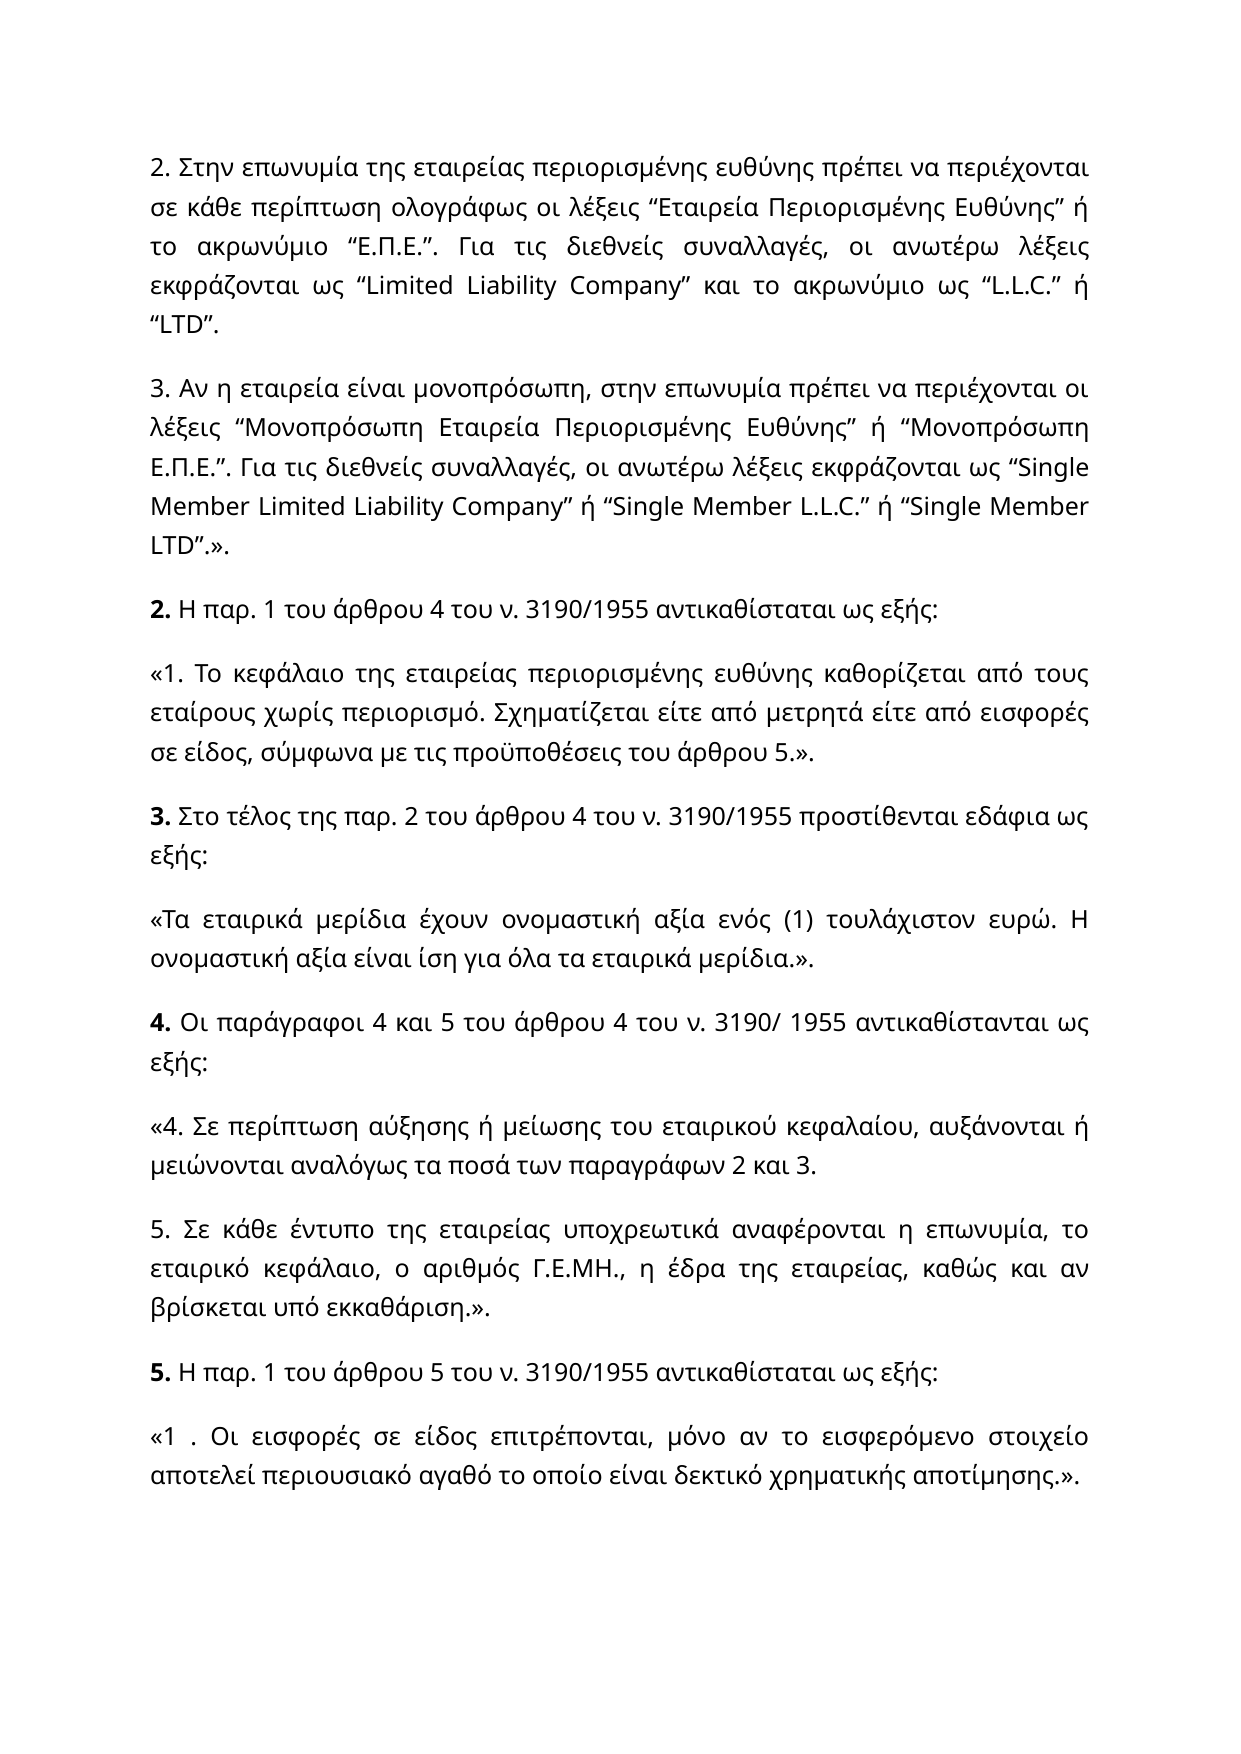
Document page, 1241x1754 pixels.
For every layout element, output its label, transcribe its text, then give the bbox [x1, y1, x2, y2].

text 2. Η παρ. 1 του άρθρου 4 του ν. 3190/1955 αντικαθίσταται ως εξής: [150, 592, 1090, 626]
text 5. Σε κάθε έντυπο της εταιρείας υποχρεωτικά αναφέρονται η επωνυμία, το εταιρικό κεφάλαιο, ο αριθμός Γ.Ε.ΜΗ., η έδρα της εταιρείας, καθώς και αν βρίσκεται υπό εκκαθάριση.». [150, 1212, 1090, 1324]
text «4. Σε περίπτωση αύξησης ή μείωσης του εταιρικού κεφαλαίου, αυξάνονται ή μειώνονται αναλόγως τα ποσά των παραγράφων 2 και 3. [150, 1108, 1090, 1182]
text 3. Στο τέλος της παρ. 2 του άρθρου 4 του ν. 3190/1955 προστίθενται εδάφια ως εξής: [150, 798, 1090, 872]
text 2. Στην επωνυμία της εταιρείας περιορισμένης ευθύνης πρέπει να περιέχονται σε κάθε περίπτωση ολογράφως οι λέξεις “Εταιρεία Περιορισμένης Ευθύνης” ή το ακρωνύμιο “Ε.Π.Ε.”. Για τις διεθνείς συναλλαγές, οι ανωτέρω λέξεις εκφράζονται ως “Limited Liability Company” και το ακρωνύμιο ως “L.L.C.” ή “LTD”. [150, 150, 1090, 341]
text «1. Το κεφάλαιο της εταιρείας περιορισμένης ευθύνης καθορίζεται από τους εταίρους χωρίς περιορισμό. Σχηματίζεται είτε από μετρητά είτε από εισφορές σε είδος, σύμφωνα με τις προϋποθέσεις του άρθρου 5.». [150, 656, 1090, 768]
text 5. Η παρ. 1 του άρθρου 5 του ν. 3190/1955 αντικαθίσταται ως εξής: [150, 1354, 1090, 1388]
text 3. Αν η εταιρεία είναι μονοπρόσωπη, στην επωνυμία πρέπει να περιέχονται οι λέξεις “Μονοπρόσωπη Εταιρεία Περιορισμένης Ευθύνης” ή “Μονοπρόσωπη Ε.Π.Ε.”. Για τις διεθνείς συναλλαγές, οι ανωτέρω λέξεις εκφράζονται ως “Single Member Limited Liability Company” ή “Single Member L.L.C.” ή “Single Member LTD”.». [150, 371, 1090, 562]
text «1 . Οι εισφορές σε είδος επιτρέπονται, μόνο αν το εισφερόμενο στοιχείο αποτελεί περιουσιακό αγαθό το οποίο είναι δεκτικό χρηματικής αποτίμησης.». [150, 1418, 1090, 1492]
text 4. Οι παράγραφοι 4 και 5 του άρθρου 4 του ν. 3190/ 1955 αντικαθίστανται ως εξής: [150, 1005, 1090, 1078]
text «Τα εταιρικά μερίδια έχουν ονομαστική αξία ενός (1) τουλάχιστον ευρώ. Η ονομαστική αξία είναι ίση για όλα τα εταιρικά μερίδια.». [150, 902, 1090, 975]
